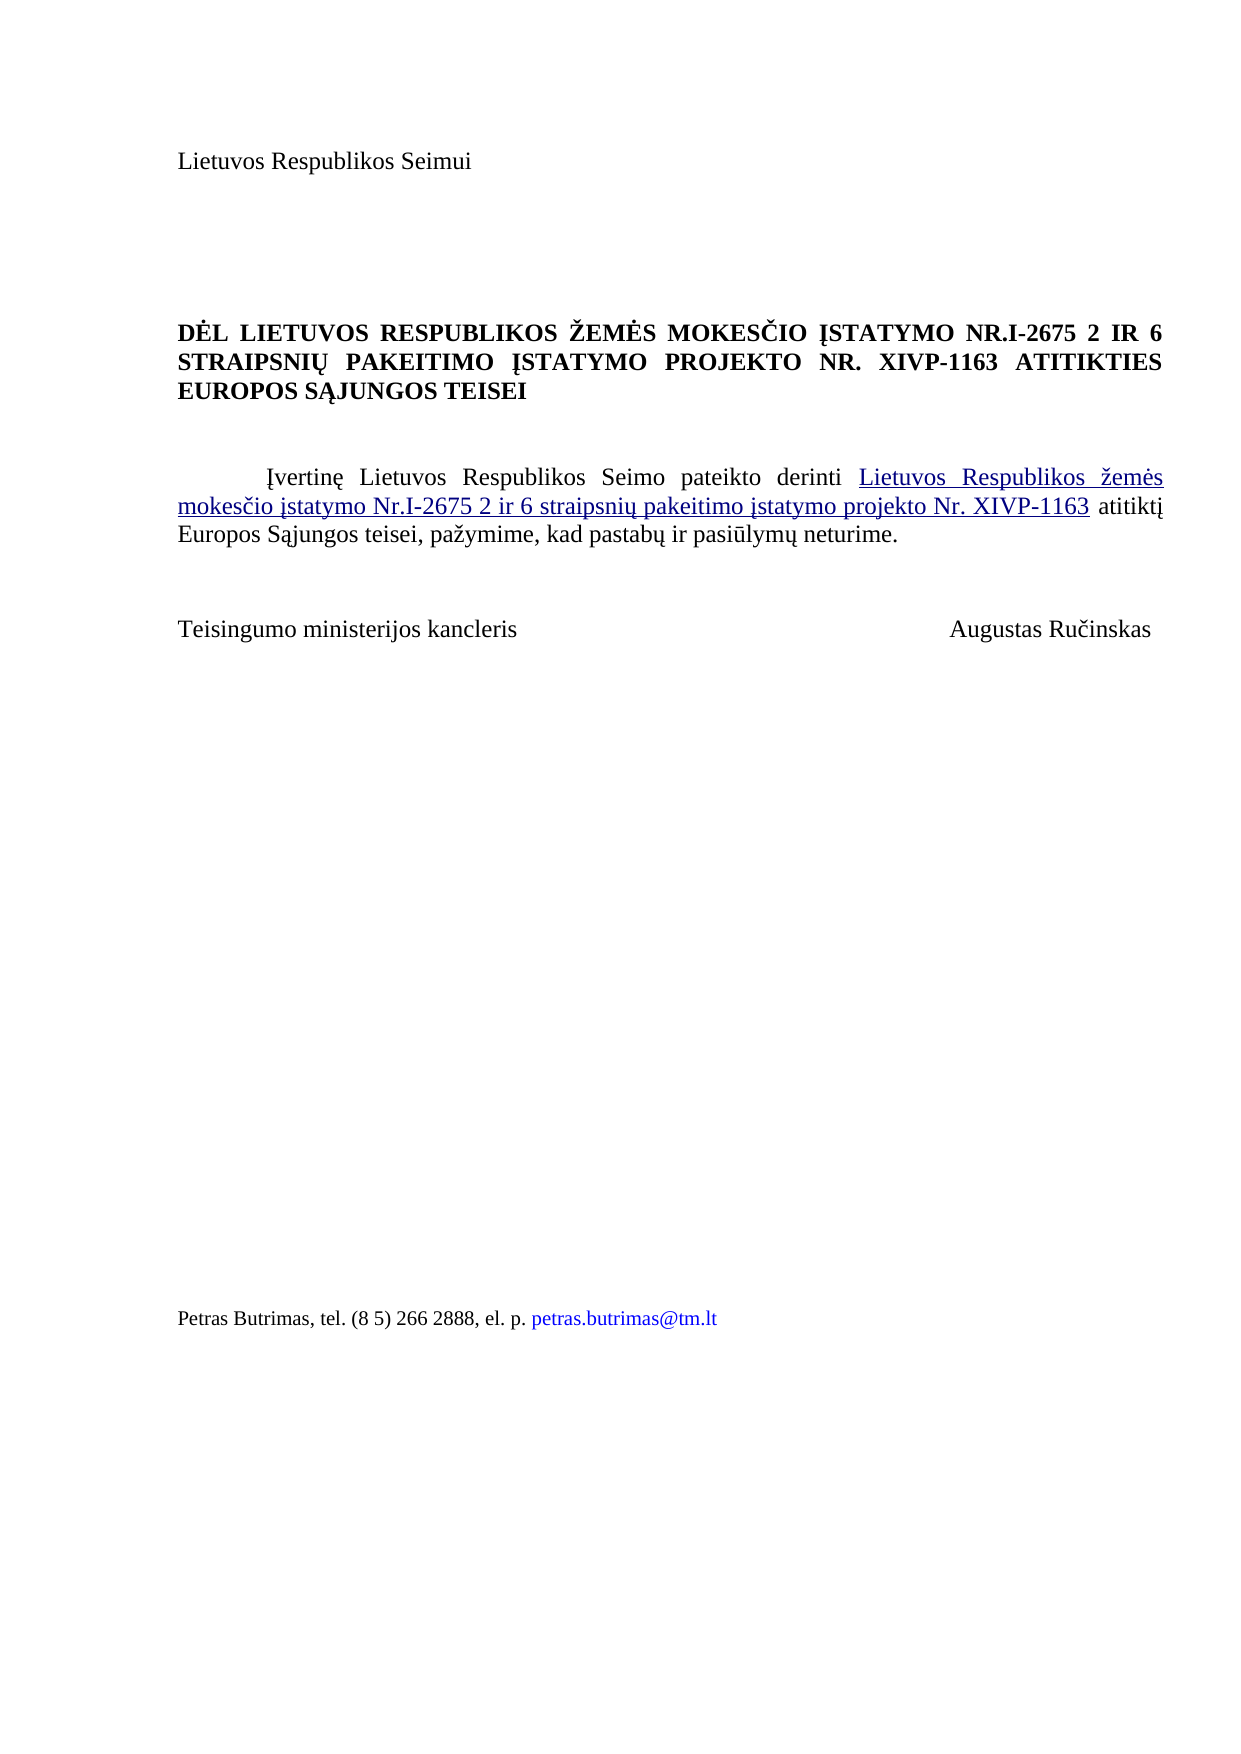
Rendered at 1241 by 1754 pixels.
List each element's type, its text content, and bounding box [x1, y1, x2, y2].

text Dėl Lietuvos Respublikos Žemės mokesčio įstatymo Nr.I-2675 2 ir 6 straipsnių pakeitimo įstatymo projekto Nr. XIVP-1163 ATITIKTIES EUROPOS SĄJUNGOS TEISEI [177, 318, 1163, 404]
text Petras Butrimas, tel. (8 5) 266 2888, el. p. petras.butrimas@tm.lt [177, 1306, 1163, 1330]
table_header Augustas Ručinskas [738, 614, 1162, 672]
table_header Teisingumo ministerijos kancleris [177, 614, 738, 672]
text Įvertinę Lietuvos Respublikos Seimo pateikto derinti Lietuvos Respublikos žemės mokesčio įstatymo Nr.I-2675 2 ir 6 straipsnių pakeitimo įstatymo projekto Nr. XIVP-1163 atitiktį Europos Sąjungos teisei, pažymime, kad pastabų ir pasiūlymų neturime. [177, 462, 1163, 548]
text Lietuvos Respublikos Seimui [177, 146, 1130, 174]
